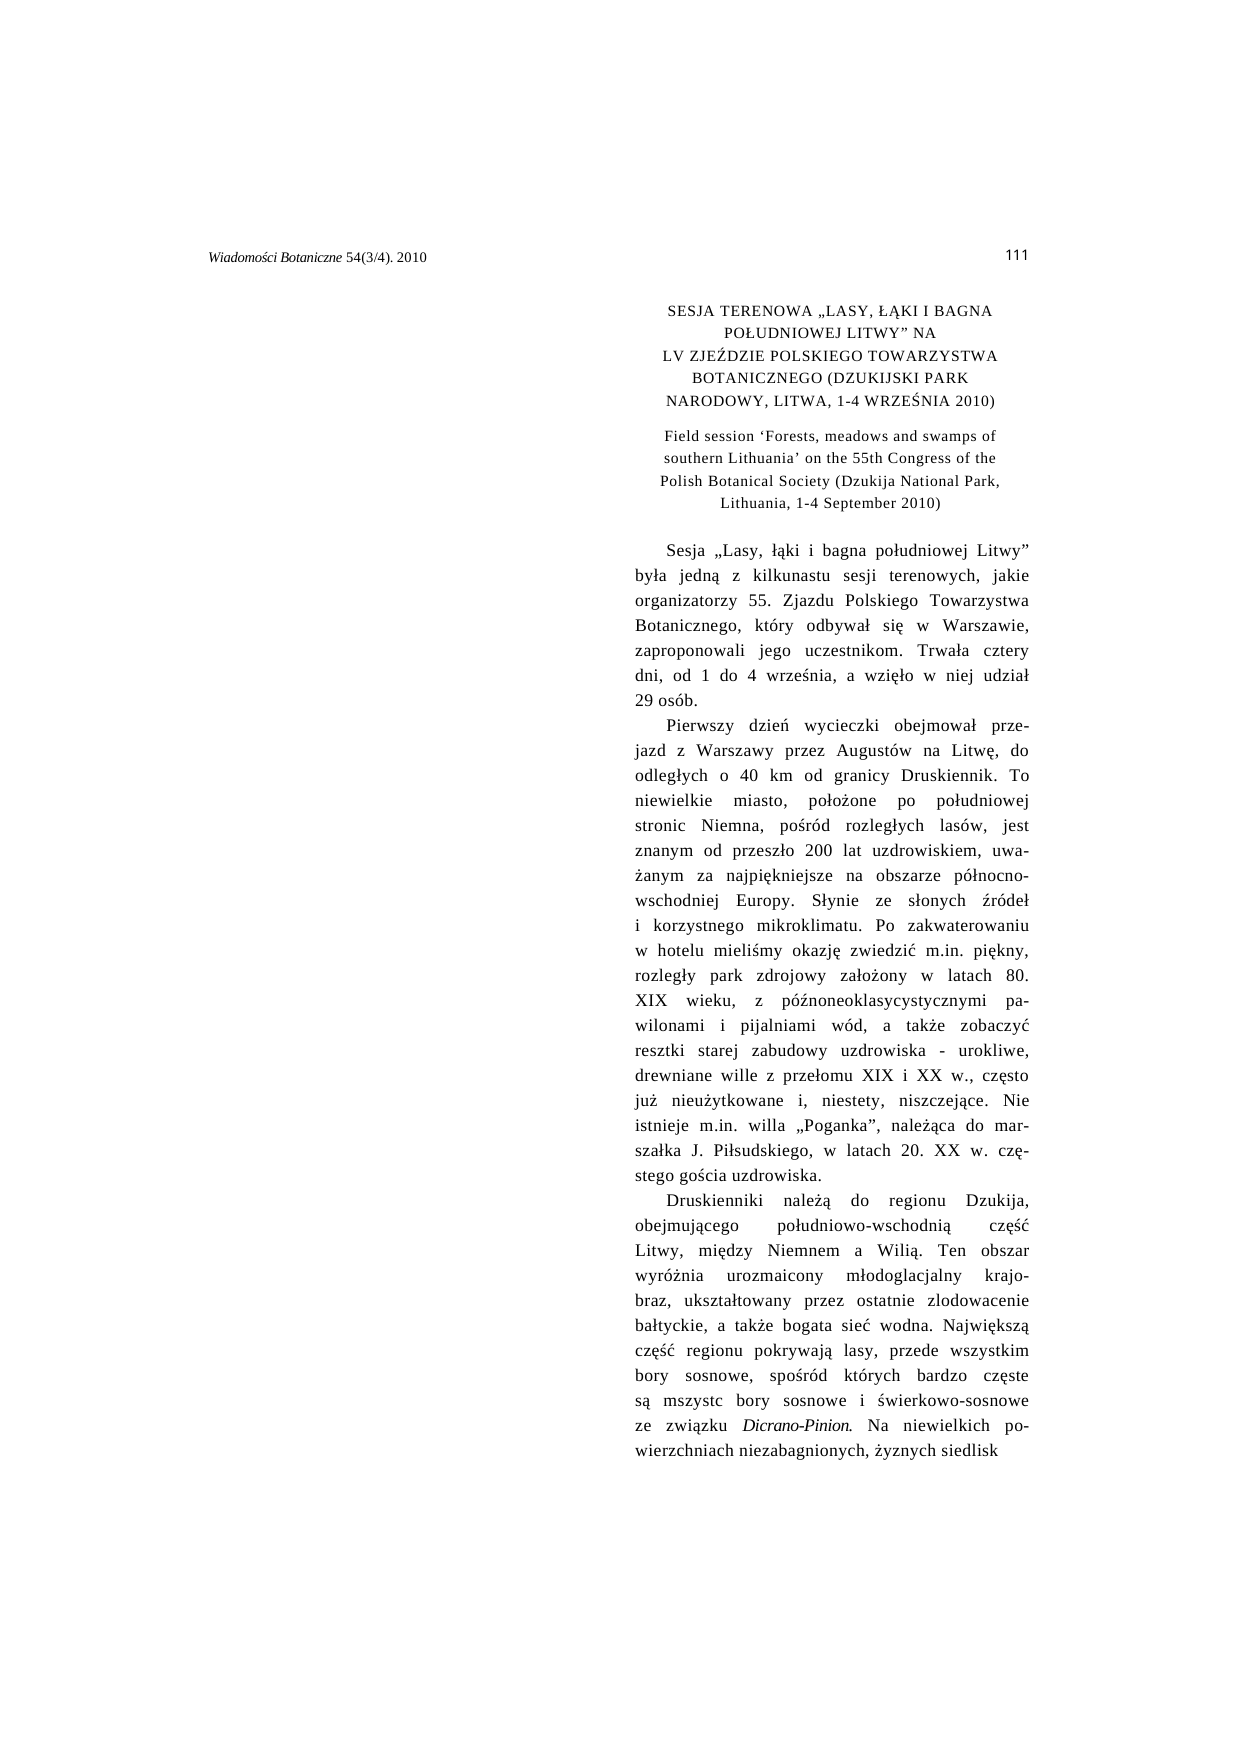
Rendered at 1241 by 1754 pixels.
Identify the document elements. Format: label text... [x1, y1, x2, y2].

text 111 [1005, 249, 1029, 264]
text Sesja „Lasy, łąki i bagna południowej Litwy” była jedną z kilkunastu sesji terenowych, jakie organizatorzy 55. Zjazdu Polskiego Towarzystwa Botanicznego, który odbywał się w Warszawie, zaproponowali jego uczestnikom. Trwała cztery dni, od 1 do 4 września, a wzięło w niej udział 29 osób. [635, 536, 1030, 711]
text SESJA TERENOWA „LASY, ŁĄKI I BAGNA POŁUDNIOWEJ LITWY” NA LV ZJEŹDZIE POLSKIEGO TOWARZYSTWA BOTANICZNEGO (DZUKIJSKI PARK NARODOWY, LITWA, 1-4 WRZEŚNIA 2010) [631, 298, 1030, 411]
text Pierwszy dzień wycieczki obejmował prze- jazd z Warszawy przez Augustów na Litwę, do odległych o 40 km od granicy Druskiennik. To niewielkie miasto, położone po południowej stronic Niemna, pośród rozległych lasów, jest znanym od przeszło 200 lat uzdrowiskiem, uwa- żanym za najpiękniejsze na obszarze północno- wschodniej Europy. Słynie ze słonych źródeł i korzystnego mikroklimatu. Po zakwaterowaniu w hotelu mieliśmy okazję zwiedzić m.in. piękny, rozległy park zdrojowy założony w latach 80. XIX wieku, z późnoneoklasycystycznymi pa- wilonami i pijalniami wód, a także zobaczyć resztki starej zabudowy uzdrowiska - urokliwe, drewniane wille z przełomu XIX i XX w., często już nieużytkowane i, niestety, niszczejące. Nie istnieje m.in. willa „Poganka”, należąca do mar- szałka J. Piłsudskiego, w latach 20. XX w. czę- stego gościa uzdrowiska. [635, 711, 1030, 1186]
text Wiadomości Botaniczne 54(3/4). 2010 [208, 251, 427, 266]
text Field session ‘Forests, meadows and swamps of southern Lithuania’ on the 55th Congress of the Polish Botanical Society (Dzukija National Park, Lithuania, 1-4 September 2010) [631, 423, 1030, 513]
text Druskienniki należą do regionu Dzukija, obejmującego południowo-wschodnią część Litwy, między Niemnem a Wilią. Ten obszar wyróżnia urozmaicony młodoglacjalny krajo- braz, ukształtowany przez ostatnie zlodowacenie bałtyckie, a także bogata sieć wodna. Największą część regionu pokrywają lasy, przede wszystkim bory sosnowe, spośród których bardzo częste są mszystc bory sosnowe i świerkowo-sosnowe ze związku Dicrano-Pinion. Na niewielkich po- wierzchniach niezabagnionych, żyznych siedlisk [635, 1186, 1030, 1461]
